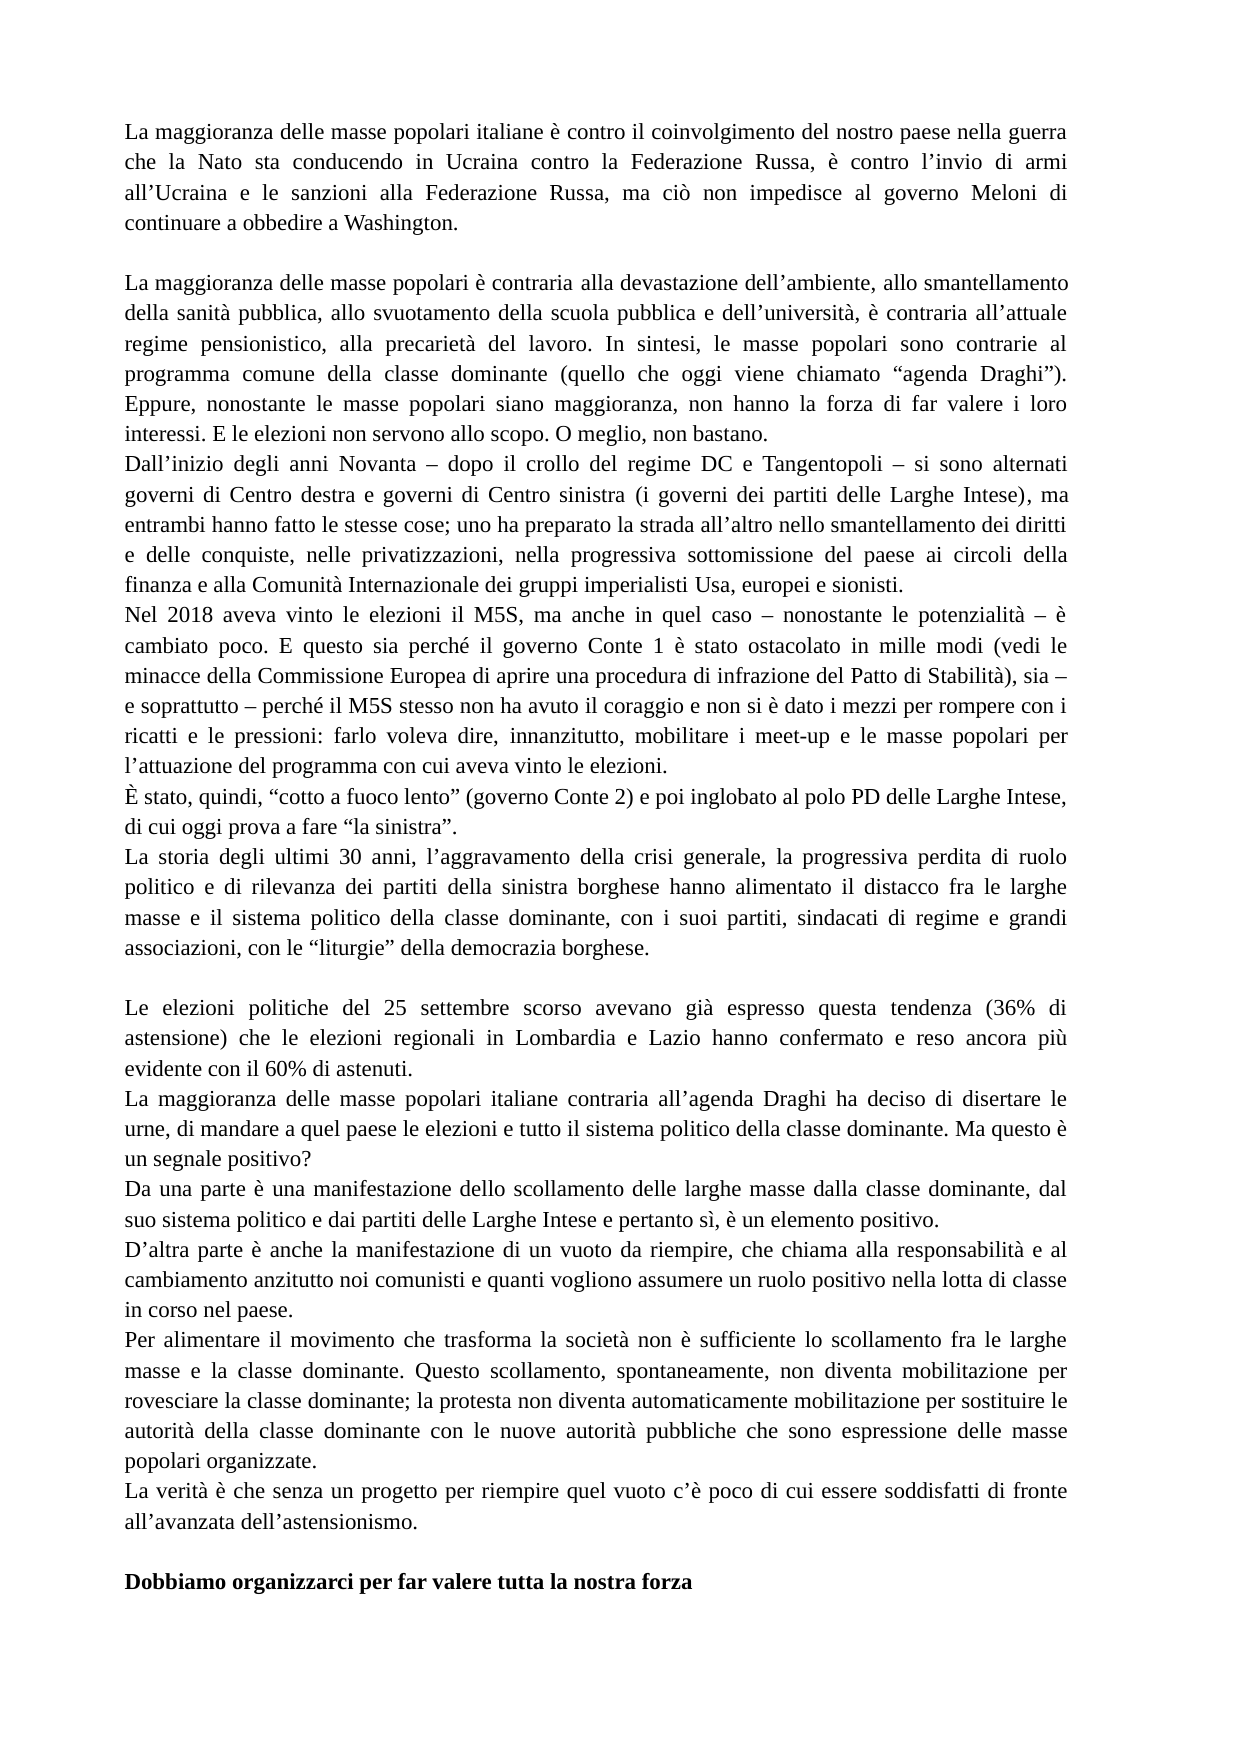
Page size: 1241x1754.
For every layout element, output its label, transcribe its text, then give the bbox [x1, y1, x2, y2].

text Da una parte è una manifestazione dello scollamento delle larghe masse dalla classe dominante, dal suo sistema politico e dai partiti delle Larghe Intese e pertanto sì, è un elemento positivo. [124, 1175, 1069, 1232]
text D’altra parte è anche la manifestazione di un vuoto da riempire, che chiama alla responsabilità e al cambiamento anzitutto noi comunisti e quanti vogliono assumere un ruolo positivo nella lotta di classe in corso nel paese. [124, 1236, 1069, 1323]
text La verità è che senza un progetto per riempire quel vuoto c’è poco di cui essere soddisfatti di fronte all’avanzata dell’astensionismo. [124, 1477, 1069, 1534]
text La storia degli ultimi 30 anni, l’aggravamento della crisi generale, la progressiva perdita di ruolo politico e di rilevanza dei partiti della sinistra borghese hanno alimentato il distacco fra le larghe masse e il sistema politico della classe dominante, con i suoi partiti, sindacati di regime e grandi associazioni, con le “liturgie” della democrazia borghese. [124, 843, 1069, 960]
text Nel 2018 aveva vinto le elezioni il M5S, ma anche in quel caso – nonostante le potenzialità – è cambiato poco. E questo sia perché il governo Conte 1 è stato ostacolato in mille modi (vedi le minacce della Commissione Europea di aprire una procedura di infrazione del Patto di Stabilità), sia – e soprattutto – perché il M5S stesso non ha avuto il coraggio e non si è dato i mezzi per rompere con i ricatti e le pressioni: farlo voleva dire, innanzitutto, mobilitare i meet-up e le masse popolari per l’attuazione del programma con cui aveva vinto le elezioni. [124, 601, 1069, 779]
text Per alimentare il movimento che trasforma la società non è sufficiente lo scollamento fra le larghe masse e la classe dominante. Questo scollamento, spontaneamente, non diventa mobilitazione per rovesciare la classe dominante; la protesta non diventa automaticamente mobilitazione per sostituire le autorità della classe dominante con le nuove autorità pubbliche che sono espressione delle masse popolari organizzate. [124, 1326, 1069, 1474]
text La maggioranza delle masse popolari italiane è contro il coinvolgimento del nostro paese nella guerra che la Nato sta conducendo in Ucraina contro la Federazione Russa, è contro l’invio di armi all’Ucraina e le sanzioni alla Federazione Russa, ma ciò non impedisce al governo Meloni di continuare a obbedire a Washington. [124, 118, 1069, 235]
text La maggioranza delle masse popolari è contraria alla devastazione dell’ambiente, allo smantellamento della sanità pubblica, allo svuotamento della scuola pubblica e dell’università, è contraria all’attuale regime pensionistico, alla precarietà del lavoro. In sintesi, le masse popolari sono contrarie al programma comune della classe dominante (quello che oggi viene chiamato “agenda Draghi”). Eppure, nonostante le masse popolari siano maggioranza, non hanno la forza di far valere i loro interessi. E le elezioni non servono allo scopo. O meglio, non bastano. [124, 269, 1069, 447]
text Le elezioni politiche del 25 settembre scorso avevano già espresso questa tendenza (36% di astensione) che le elezioni regionali in Lombardia e Lazio hanno confermato e reso ancora più evidente con il 60% di astenuti. [124, 994, 1069, 1081]
text Dall’inizio degli anni Novanta – dopo il crollo del regime DC e Tangentopoli – si sono alternati governi di Centro destra e governi di Centro sinistra (i governi dei partiti delle Larghe Intese), ma entrambi hanno fatto le stesse cose; uno ha preparato la strada all’altro nello smantellamento dei diritti e delle conquiste, nelle privatizzazioni, nella progressiva sottomissione del paese ai circoli della finanza e alla Comunità Internazionale dei gruppi imperialisti Usa, europei e sionisti. [124, 450, 1069, 598]
text Dobbiamo organizzarci per far valere tutta la nostra forza [124, 1568, 1069, 1594]
text La maggioranza delle masse popolari italiane contraria all’agenda Draghi ha deciso di disertare le urne, di mandare a quel paese le elezioni e tutto il sistema politico della classe dominante. Ma questo è un segnale positivo? [124, 1085, 1069, 1172]
text È stato, quindi, “cotto a fuoco lento” (governo Conte 2) e poi inglobato al polo PD delle Larghe Intese, di cui oggi prova a fare “la sinistra”. [124, 783, 1069, 839]
